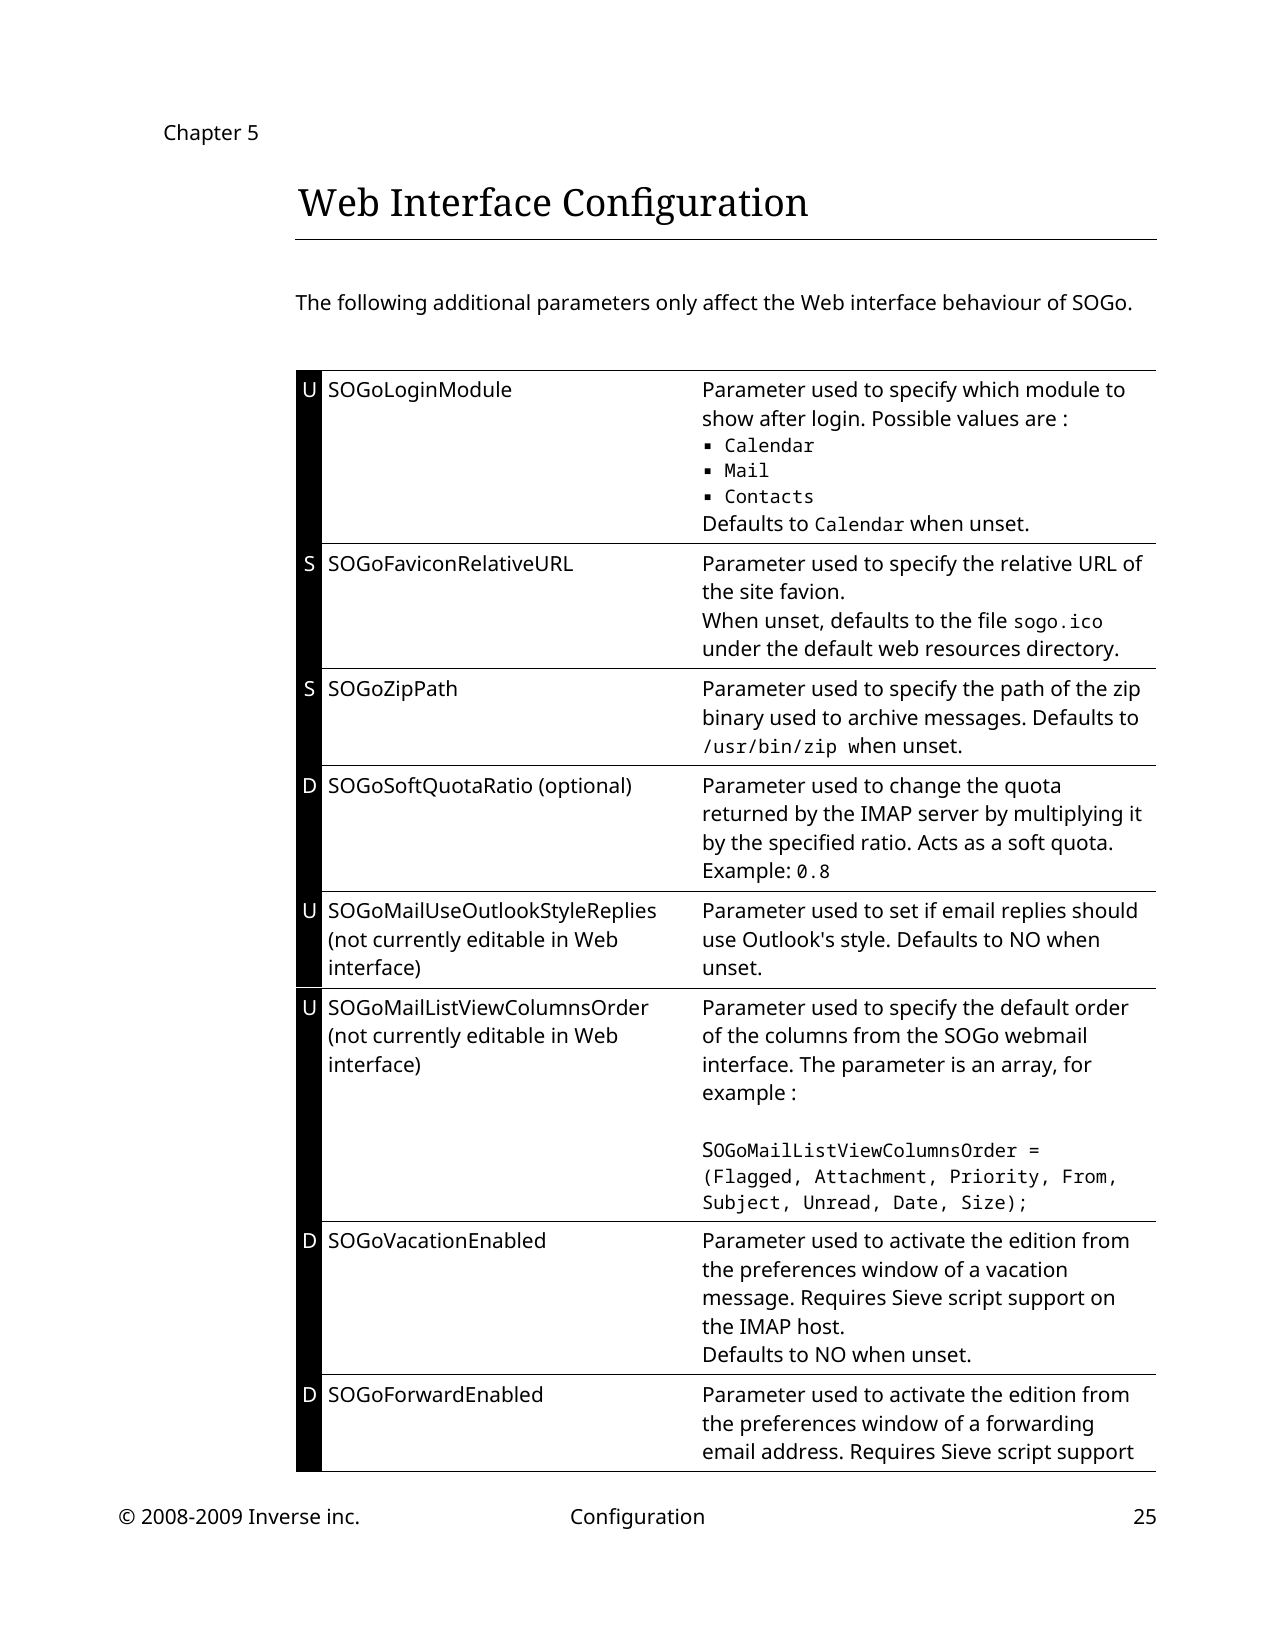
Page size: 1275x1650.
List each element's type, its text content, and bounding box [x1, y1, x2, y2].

text The following additional parameters only affect the Web interface behaviour of SOGo. [295, 288, 1157, 316]
table_cell D [296, 766, 322, 891]
table_cell SOGoZipPath [322, 669, 696, 765]
table_cell S [296, 544, 322, 668]
table_header U [296, 371, 322, 543]
table_header SOGoLoginModule [322, 371, 696, 543]
table_header Parameter used to specify which module to show after login. Possible values are : ◾ Calendar ◾ Mail ◾ Contacts Defaults to Calendar when unset. [696, 371, 1156, 543]
table_cell Parameter used to change the quota returned by the IMAP server by multiplying it by the specified ratio. Acts as a soft quota. Example: 0.8 [696, 766, 1156, 891]
table_cell SOGoVacationEnabled [322, 1222, 696, 1374]
table_cell Parameter used to activate the edition from the preferences window of a vacation message. Requires Sieve script support on the IMAP host. Defaults to NO when unset. [696, 1222, 1156, 1374]
table_cell Parameter used to specify the relative URL of the site favion. When unset, defaults to the file sogo.ico under the default web resources directory. [696, 544, 1156, 668]
subtitle Web Interface Configuration [295, 176, 1157, 239]
table_cell U [296, 892, 322, 987]
table_cell U [296, 989, 322, 1221]
table_cell Parameter used to specify the path of the zip binary used to archive messages. Defaults to /usr/bin/zip when unset. [696, 669, 1156, 765]
table_cell SOGoFaviconRelativeURL [322, 544, 696, 668]
table_cell D [296, 1222, 322, 1374]
table_cell S [296, 669, 322, 765]
table_cell Parameter used to activate the edition from the preferences window of a forwarding email address. Requires Sieve script support [696, 1375, 1156, 1471]
table_cell SOGoMailUseOutlookStyleReplies (not currently editable in Web interface) [322, 892, 696, 987]
table_cell SOGoForwardEnabled [322, 1375, 696, 1471]
table_cell Parameter used to specify the default order of the columns from the SOGo webmail interface. The parameter is an array, for example : SOGoMailListViewColumnsOrder = (Flagged, Attachment, Priority, From, Subject, Unread, Date, Size); [696, 989, 1156, 1221]
table_cell SOGoMailListViewColumnsOrder (not currently editable in Web interface) [322, 989, 696, 1221]
table_cell Parameter used to set if email replies should use Outlook's style. Defaults to NO when unset. [696, 892, 1156, 987]
table_cell D [296, 1375, 322, 1471]
table_cell SOGoSoftQuotaRatio (optional) [322, 766, 696, 891]
